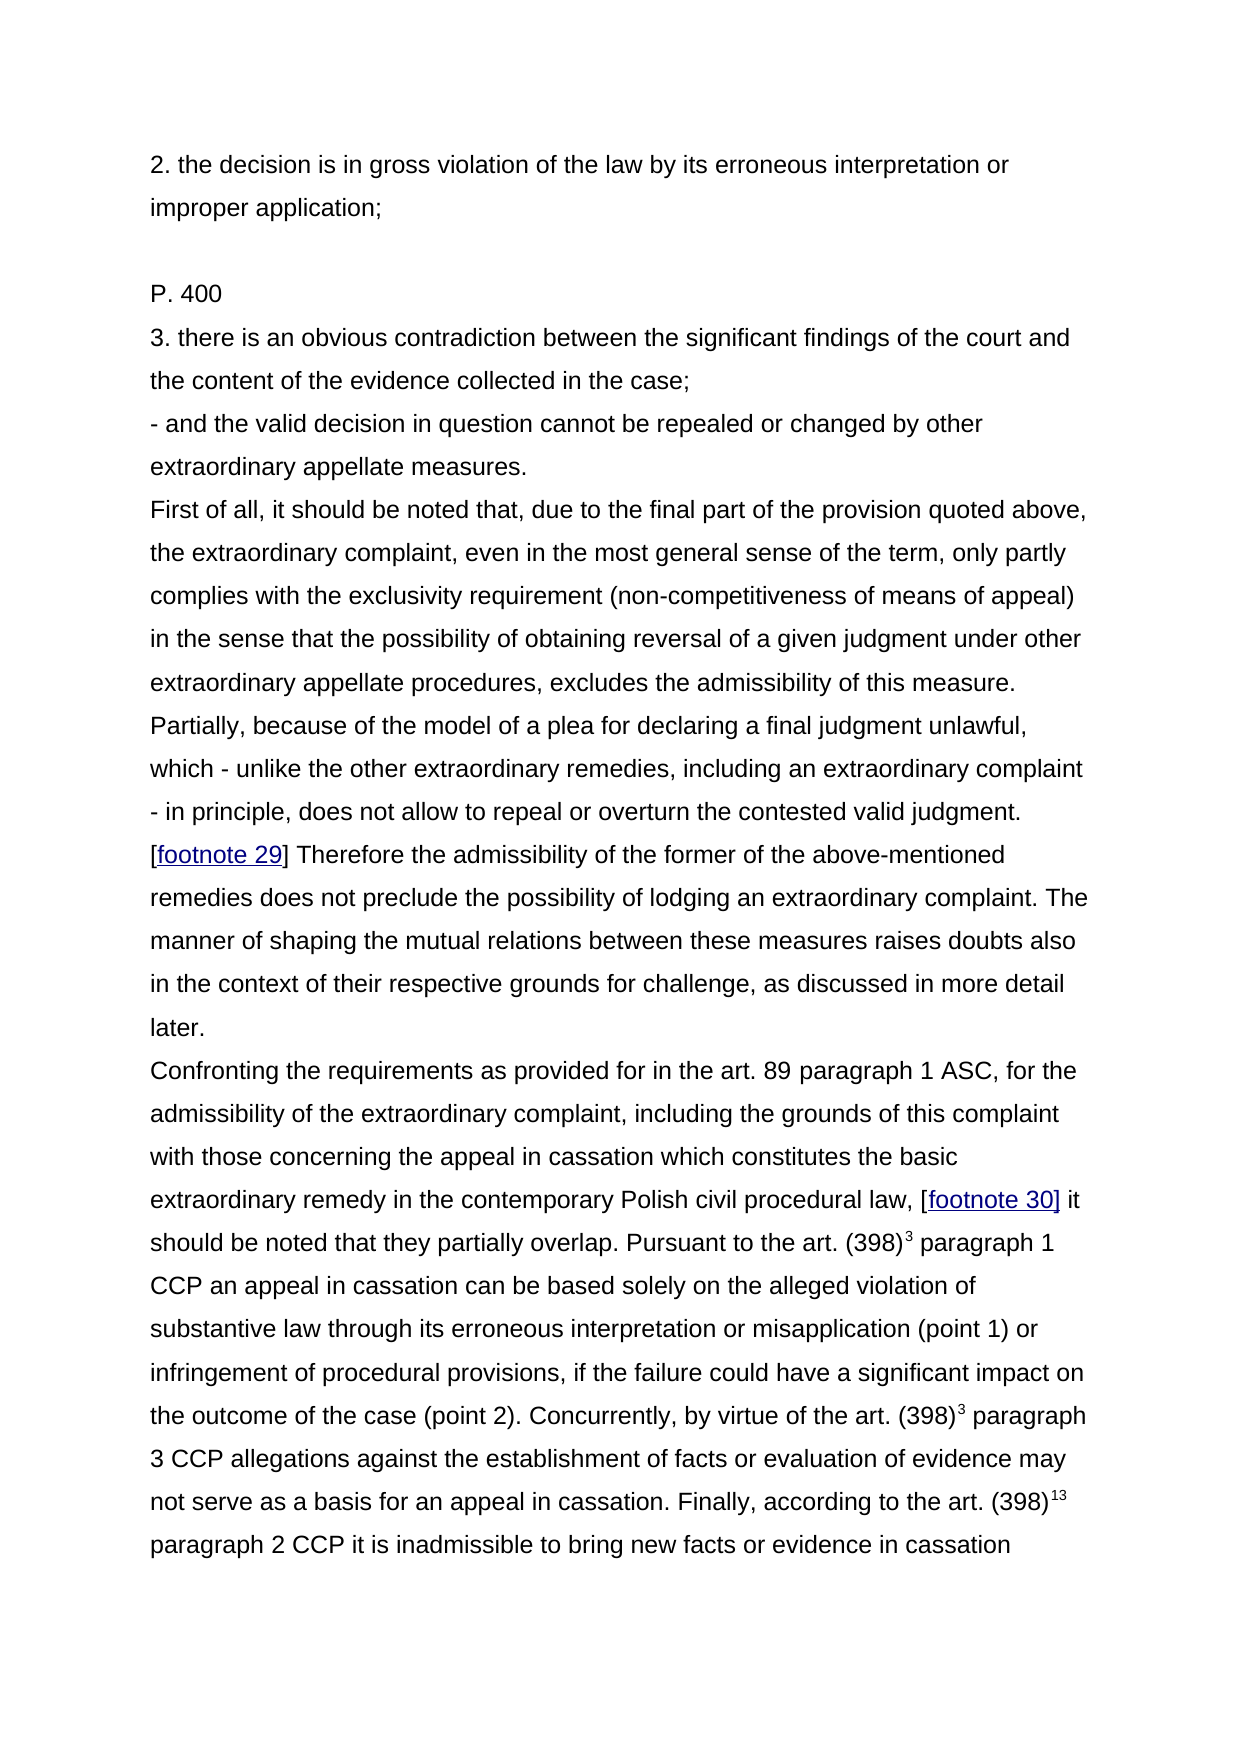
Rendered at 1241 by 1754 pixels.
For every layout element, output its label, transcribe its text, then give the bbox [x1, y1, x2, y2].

text Confronting the requirements as provided for in the art. 89 paragraph 1 ASC, for the admissibility of the extraordinary complaint, including the grounds of this complaint with those concerning the appeal in cassation which constitutes the basic extraordinary remedy in the contemporary Polish civil procedural law, [footnote 30] it should be noted that they partially overlap. Pursuant to the art. (398)3 paragraph 1 CCP an appeal in cassation can be based solely on the alleged violation of substantive law through its erroneous interpretation or misapplication (point 1) or infringement of procedural provisions, if the failure could have a significant impact on the outcome of the case (point 2). Concurrently, by virtue of the art. (398)3 paragraph 3 CCP allegations against the establishment of facts or evaluation of evidence may not serve as a basis for an appeal in cassation. Finally, according to the art. (398)13 paragraph 2 CCP it is inadmissible to bring new facts or evidence in cassation [150, 1056, 1090, 1559]
text First of all, it should be noted that, due to the final part of the provision quoted above, the extraordinary complaint, even in the most general sense of the term, only partly complies with the exclusivity requirement (non-competitiveness of means of appeal) in the sense that the possibility of obtaining reversal of a given judgment under other extraordinary appellate procedures, excludes the admissibility of this measure. Partially, because of the model of a plea for declaring a final judgment unlawful, which - unlike the other extraordinary remedies, including an extraordinary complaint - in principle, does not allow to repeal or overturn the contested valid judgment. [footnote 29] Therefore the admissibility of the former of the above-mentioned remedies does not preclude the possibility of lodging an extraordinary complaint. The manner of shaping the mutual relations between these measures raises doubts also in the context of their respective grounds for challenge, as discussed in more detail later. [150, 495, 1090, 1041]
text P. 400 [150, 279, 1090, 308]
text 2. the decision is in gross violation of the law by its erroneous interpretation or improper application; [150, 150, 1090, 222]
text 3. there is an obvious contradiction between the significant findings of the court and the content of the evidence collected in the case; [150, 322, 1090, 394]
text - and the valid decision in question cannot be repealed or changed by other extraordinary appellate measures. [150, 409, 1090, 481]
